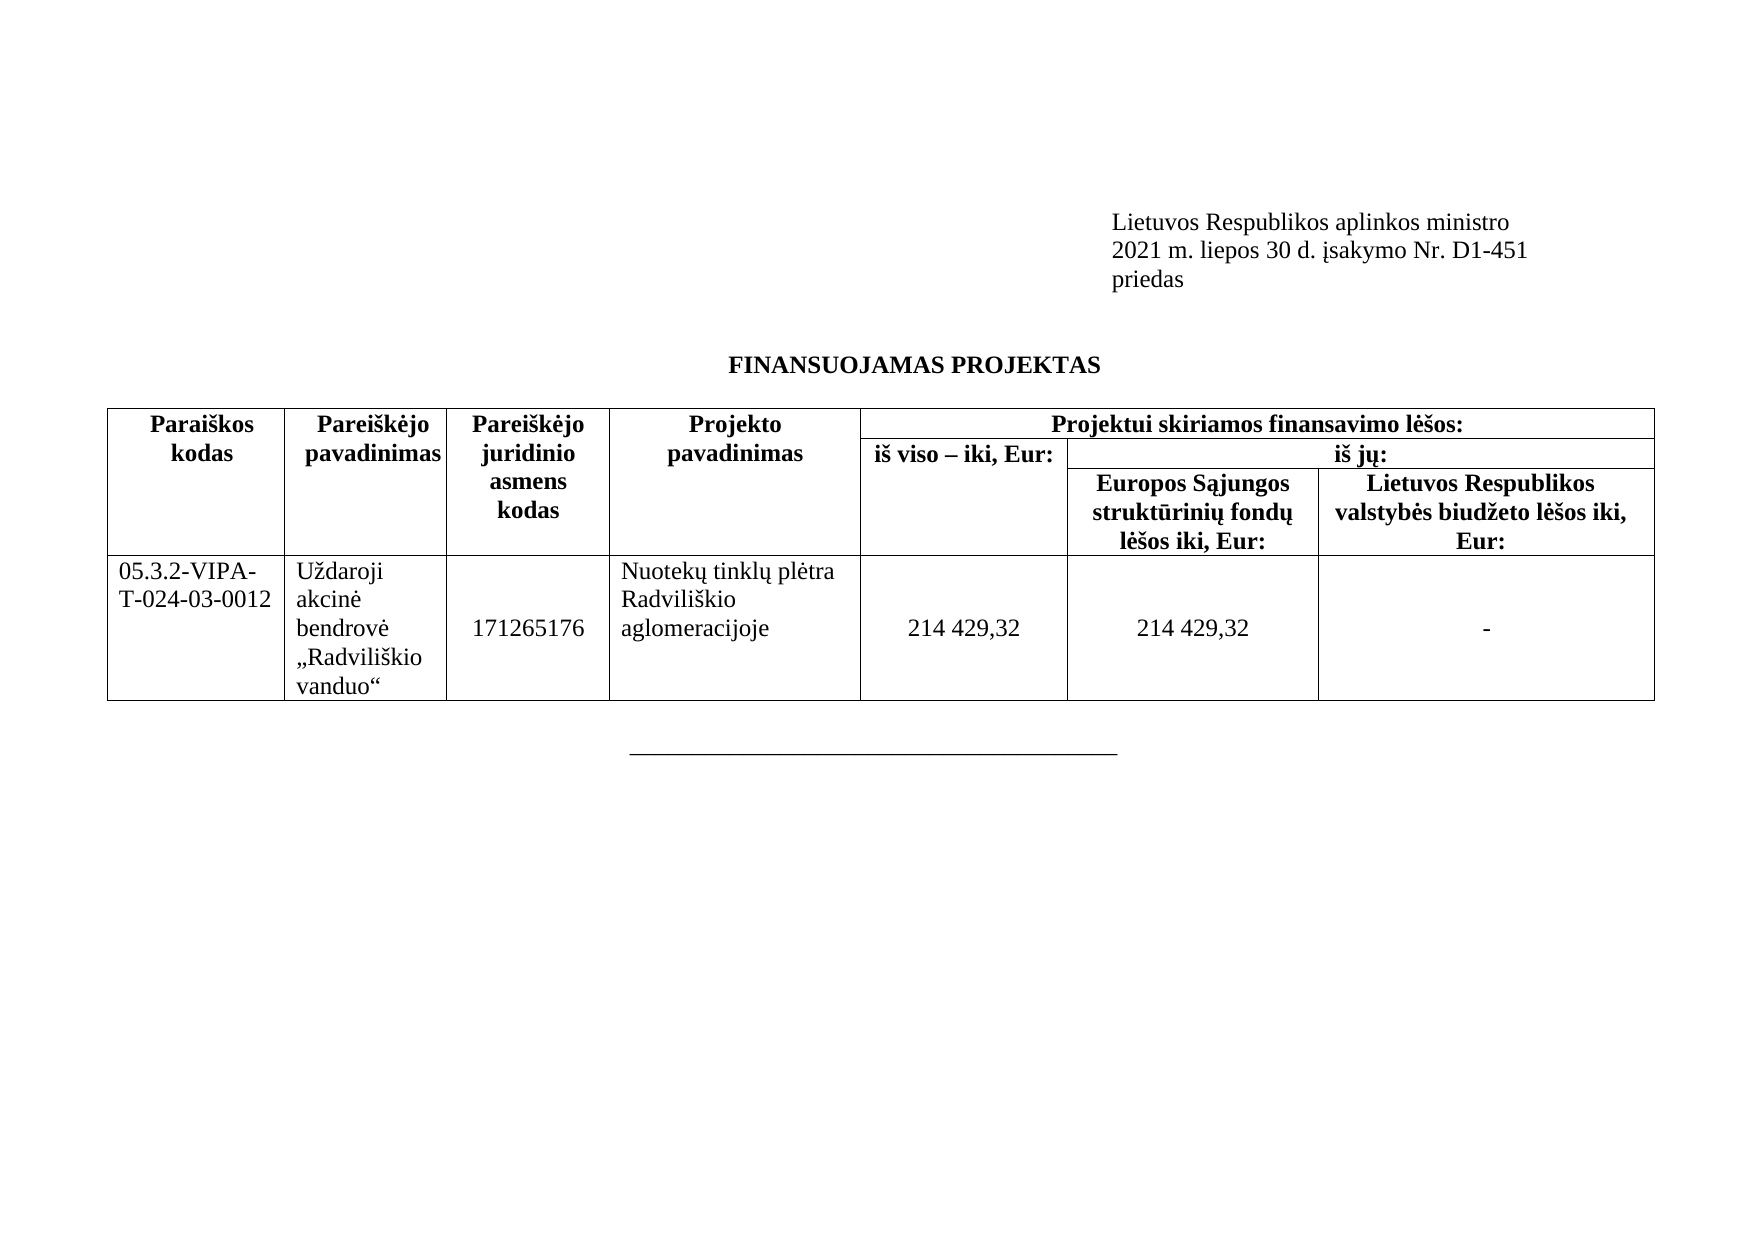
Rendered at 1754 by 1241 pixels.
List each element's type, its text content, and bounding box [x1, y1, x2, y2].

table_cell iš viso – iki, Eur: [861, 439, 1067, 555]
text _______________________________________ [107, 729, 1639, 758]
table_cell Europos Sąjungos struktūrinių fondų lėšos iki, Eur: [1068, 469, 1318, 555]
table_cell Nuotekų tinklų plėtra Radviliškio aglomeracijoje [610, 556, 860, 699]
table_cell Lietuvos Respublikos valstybės biudžeto lėšos iki, Eur: [1319, 469, 1654, 555]
table_header Paraiškos kodas [108, 409, 284, 555]
table_cell 05.3.2-VIPA-T-024-03-0012 [108, 556, 284, 699]
table_cell - [1319, 556, 1654, 699]
table_header Projekto pavadinimas [610, 409, 860, 555]
table_header Projektui skiriamos finansavimo lėšos: [861, 409, 1654, 438]
table_cell iš jų: [1068, 439, 1654, 467]
text FINANSUOJAMAS PROJEKTAS [107, 350, 1639, 379]
table_cell 171265176 [447, 556, 609, 699]
text priedas [1112, 264, 1627, 293]
table_cell 214 429,32 [861, 556, 1067, 699]
table_cell 214 429,32 [1068, 556, 1318, 699]
text Lietuvos Respublikos aplinkos ministro [1112, 207, 1639, 235]
table_header Pareiškėjo juridinio asmens kodas [447, 409, 609, 555]
table_header Pareiškėjo pavadinimas [285, 409, 446, 555]
table_cell Uždaroji akcinė bendrovė „Radviliškio vanduo“ [285, 556, 446, 699]
text 2021 m. liepos 30 d. įsakymo Nr. D1-451 [1112, 235, 1612, 264]
